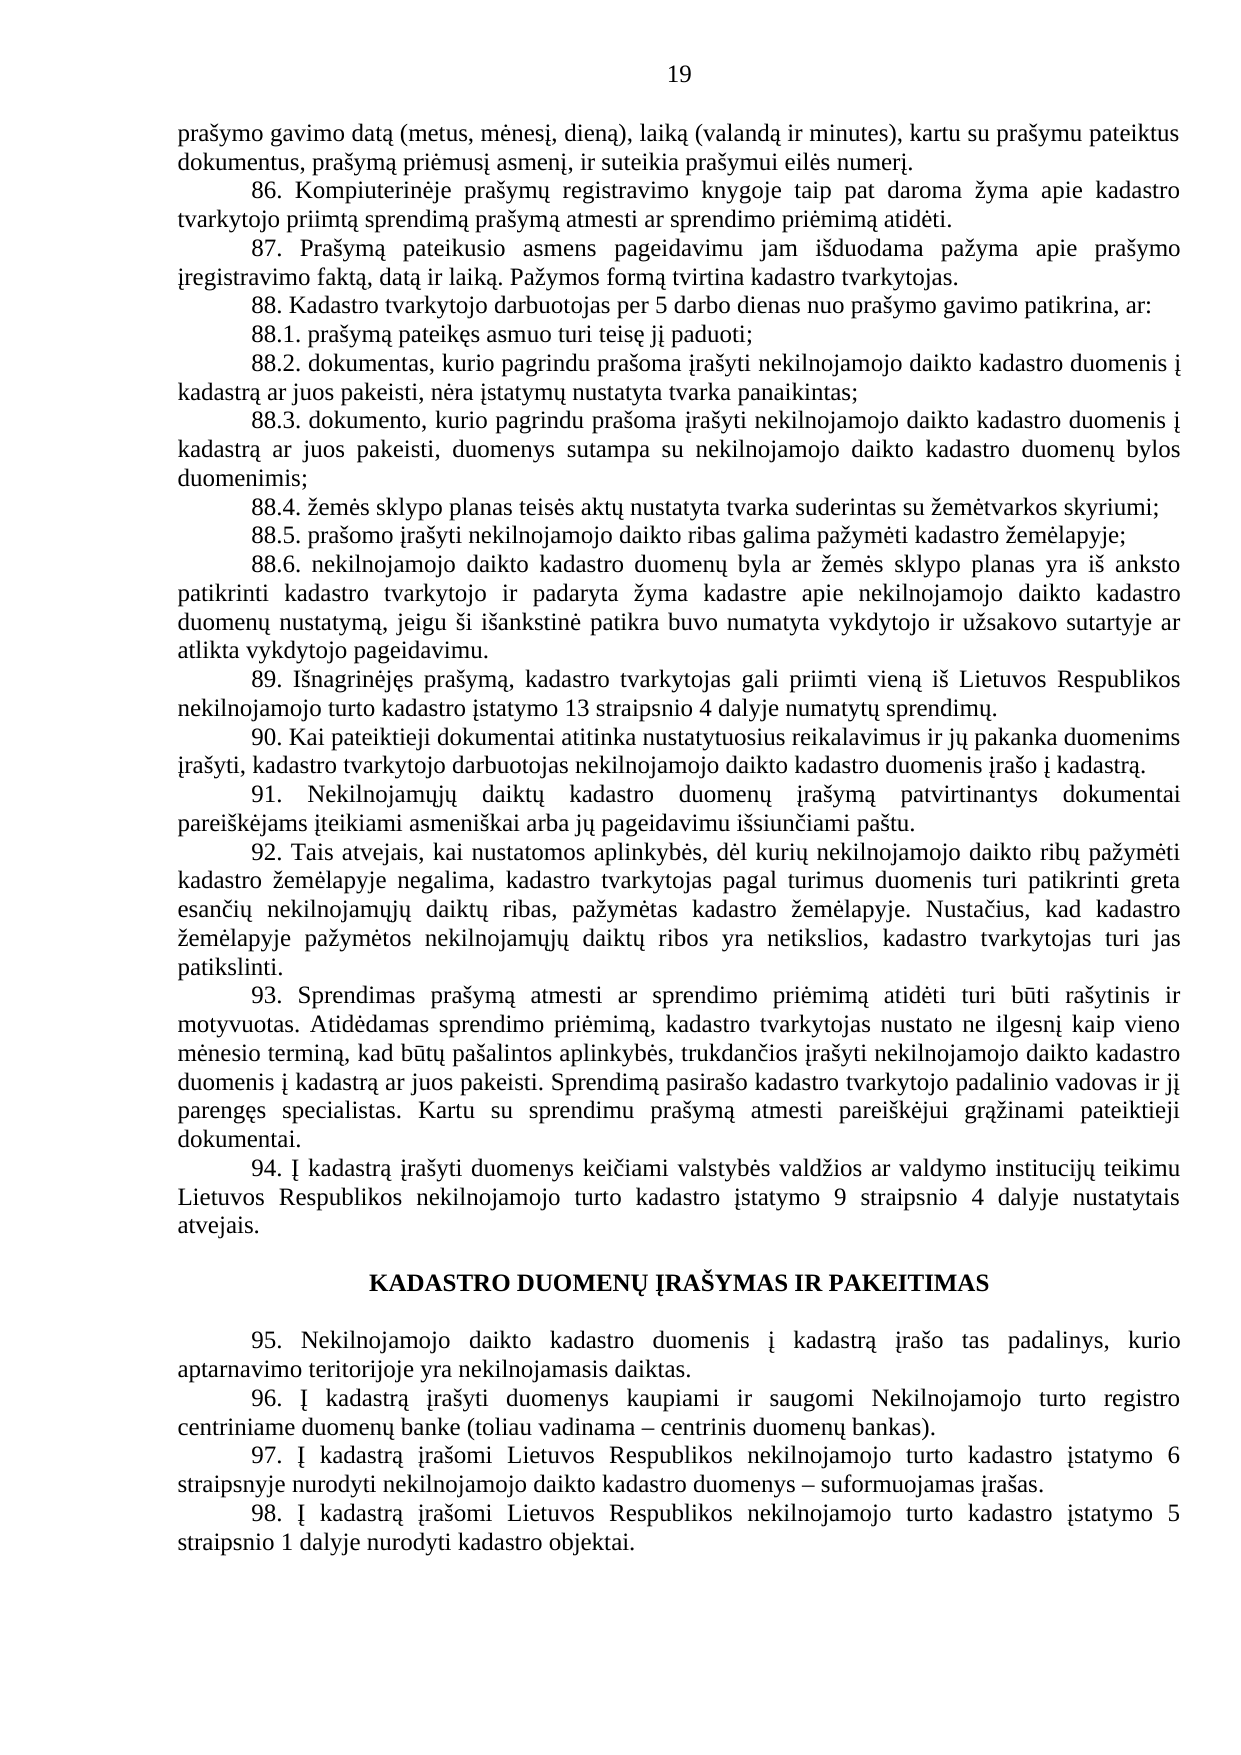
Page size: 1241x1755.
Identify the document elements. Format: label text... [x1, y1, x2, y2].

text 98. Į kadastrą įrašomi Lietuvos Respublikos nekilnojamojo turto kadastro įstatymo 5 straipsnio 1 dalyje nurodyti kadastro objektai. [177, 1498, 1181, 1556]
text prašymo gavimo datą (metus, mėnesį, dieną), laiką (valandą ir minutes), kartu su prašymu pateiktus dokumentus, prašymą priėmusį asmenį, ir suteikia prašymui eilės numerį. [177, 118, 1181, 176]
text 88.5. prašomo įrašyti nekilnojamojo daikto ribas galima pažymėti kadastro žemėlapyje; [177, 521, 1181, 549]
text 88.2. dokumentas, kurio pagrindu prašoma įrašyti nekilnojamojo daikto kadastro duomenis į kadastrą ar juos pakeisti, nėra įstatymų nustatyta tvarka panaikintas; [177, 348, 1181, 406]
text 89. Išnagrinėjęs prašymą, kadastro tvarkytojas gali priimti vieną iš Lietuvos Respublikos nekilnojamojo turto kadastro įstatymo 13 straipsnio 4 dalyje numatytų sprendimų. [177, 664, 1181, 722]
text 88.6. nekilnojamojo daikto kadastro duomenų byla ar žemės sklypo planas yra iš anksto patikrinti kadastro tvarkytojo ir padaryta žyma kadastre apie nekilnojamojo daikto kadastro duomenų nustatymą, jeigu ši išankstinė patikra buvo numatyta vykdytojo ir užsakovo sutartyje ar atlikta vykdytojo pageidavimu. [177, 549, 1181, 664]
text 88.3. dokumento, kurio pagrindu prašoma įrašyti nekilnojamojo daikto kadastro duomenis į kadastrą ar juos pakeisti, duomenys sutampa su nekilnojamojo daikto kadastro duomenų bylos duomenimis; [177, 406, 1181, 492]
text 93. Sprendimas prašymą atmesti ar sprendimo priėmimą atidėti turi būti rašytinis ir motyvuotas. Atidėdamas sprendimo priėmimą, kadastro tvarkytojas nustato ne ilgesnį kaip vieno mėnesio terminą, kad būtų pašalintos aplinkybės, trukdančios įrašyti nekilnojamojo daikto kadastro duomenis į kadastrą ar juos pakeisti. Sprendimą pasirašo kadastro tvarkytojo padalinio vadovas ir jį parengęs specialistas. Kartu su sprendimu prašymą atmesti pareiškėjui grąžinami pateiktieji dokumentai. [177, 981, 1181, 1153]
text 92. Tais atvejais, kai nustatomos aplinkybės, dėl kurių nekilnojamojo daikto ribų pažymėti kadastro žemėlapyje negalima, kadastro tvarkytojas pagal turimus duomenis turi patikrinti greta esančių nekilnojamųjų daiktų ribas, pažymėtas kadastro žemėlapyje. Nustačius, kad kadastro žemėlapyje pažymėtos nekilnojamųjų daiktų ribos yra netikslios, kadastro tvarkytojas turi jas patikslinti. [177, 837, 1181, 981]
subtitle Kadastro duomenų įrašymas ir pakeitimas [177, 1268, 1181, 1297]
text 91. Nekilnojamųjų daiktų kadastro duomenų įrašymą patvirtinantys dokumentai pareiškėjams įteikiami asmeniškai arba jų pageidavimu išsiunčiami paštu. [177, 779, 1181, 837]
text 97. Į kadastrą įrašomi Lietuvos Respublikos nekilnojamojo turto kadastro įstatymo 6 straipsnyje nurodyti nekilnojamojo daikto kadastro duomenys – suformuojamas įrašas. [177, 1441, 1181, 1498]
text 86. Kompiuterinėje prašymų registravimo knygoje taip pat daroma žyma apie kadastro tvarkytojo priimtą sprendimą prašymą atmesti ar sprendimo priėmimą atidėti. [177, 176, 1181, 233]
text 88. Kadastro tvarkytojo darbuotojas per 5 darbo dienas nuo prašymo gavimo patikrina, ar: [177, 291, 1181, 319]
text 94. Į kadastrą įrašyti duomenys keičiami valstybės valdžios ar valdymo institucijų teikimu Lietuvos Respublikos nekilnojamojo turto kadastro įstatymo 9 straipsnio 4 dalyje nustatytais atvejais. [177, 1153, 1181, 1239]
text 88.4. žemės sklypo planas teisės aktų nustatyta tvarka suderintas su žemėtvarkos skyriumi; [177, 492, 1181, 521]
text 87. Prašymą pateikusio asmens pageidavimu jam išduodama pažyma apie prašymo įregistravimo faktą, datą ir laiką. Pažymos formą tvirtina kadastro tvarkytojas. [177, 233, 1181, 291]
text 95. Nekilnojamojo daikto kadastro duomenis į kadastrą įrašo tas padalinys, kurio aptarnavimo teritorijoje yra nekilnojamasis daiktas. [177, 1326, 1181, 1383]
text 88.1. prašymą pateikęs asmuo turi teisę jį paduoti; [177, 319, 1181, 348]
text 90. Kai pateiktieji dokumentai atitinka nustatytuosius reikalavimus ir jų pakanka duomenims įrašyti, kadastro tvarkytojo darbuotojas nekilnojamojo daikto kadastro duomenis įrašo į kadastrą. [177, 722, 1181, 779]
text 96. Į kadastrą įrašyti duomenys kaupiami ir saugomi Nekilnojamojo turto registro centriniame duomenų banke (toliau vadinama – centrinis duomenų bankas). [177, 1383, 1181, 1441]
